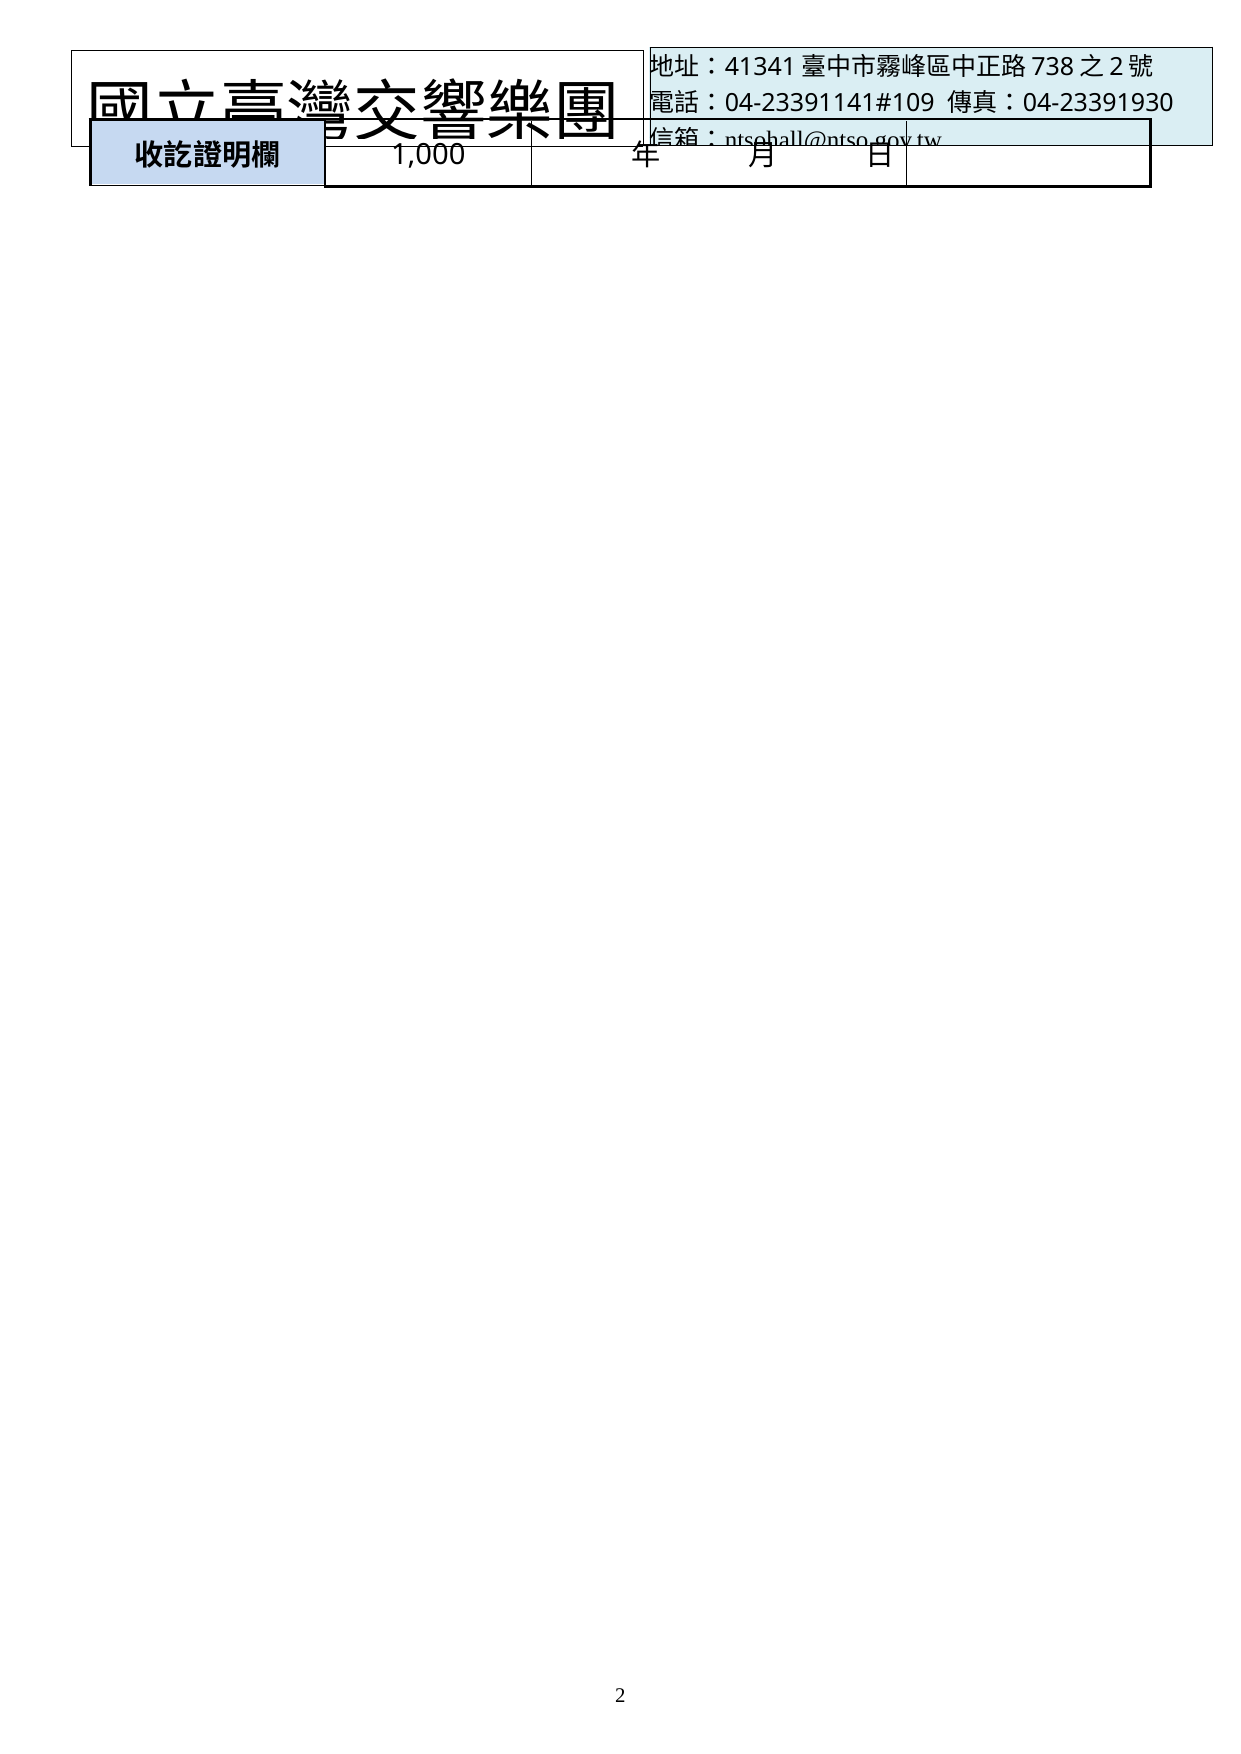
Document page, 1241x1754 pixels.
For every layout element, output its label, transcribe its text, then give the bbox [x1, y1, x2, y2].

table_cell 1,000 [326, 120, 531, 184]
table_cell 年 月 日 [531, 120, 907, 184]
table_cell 節目書面審查費 收訖證明欄 [92, 121, 324, 184]
table_cell [907, 120, 1149, 184]
